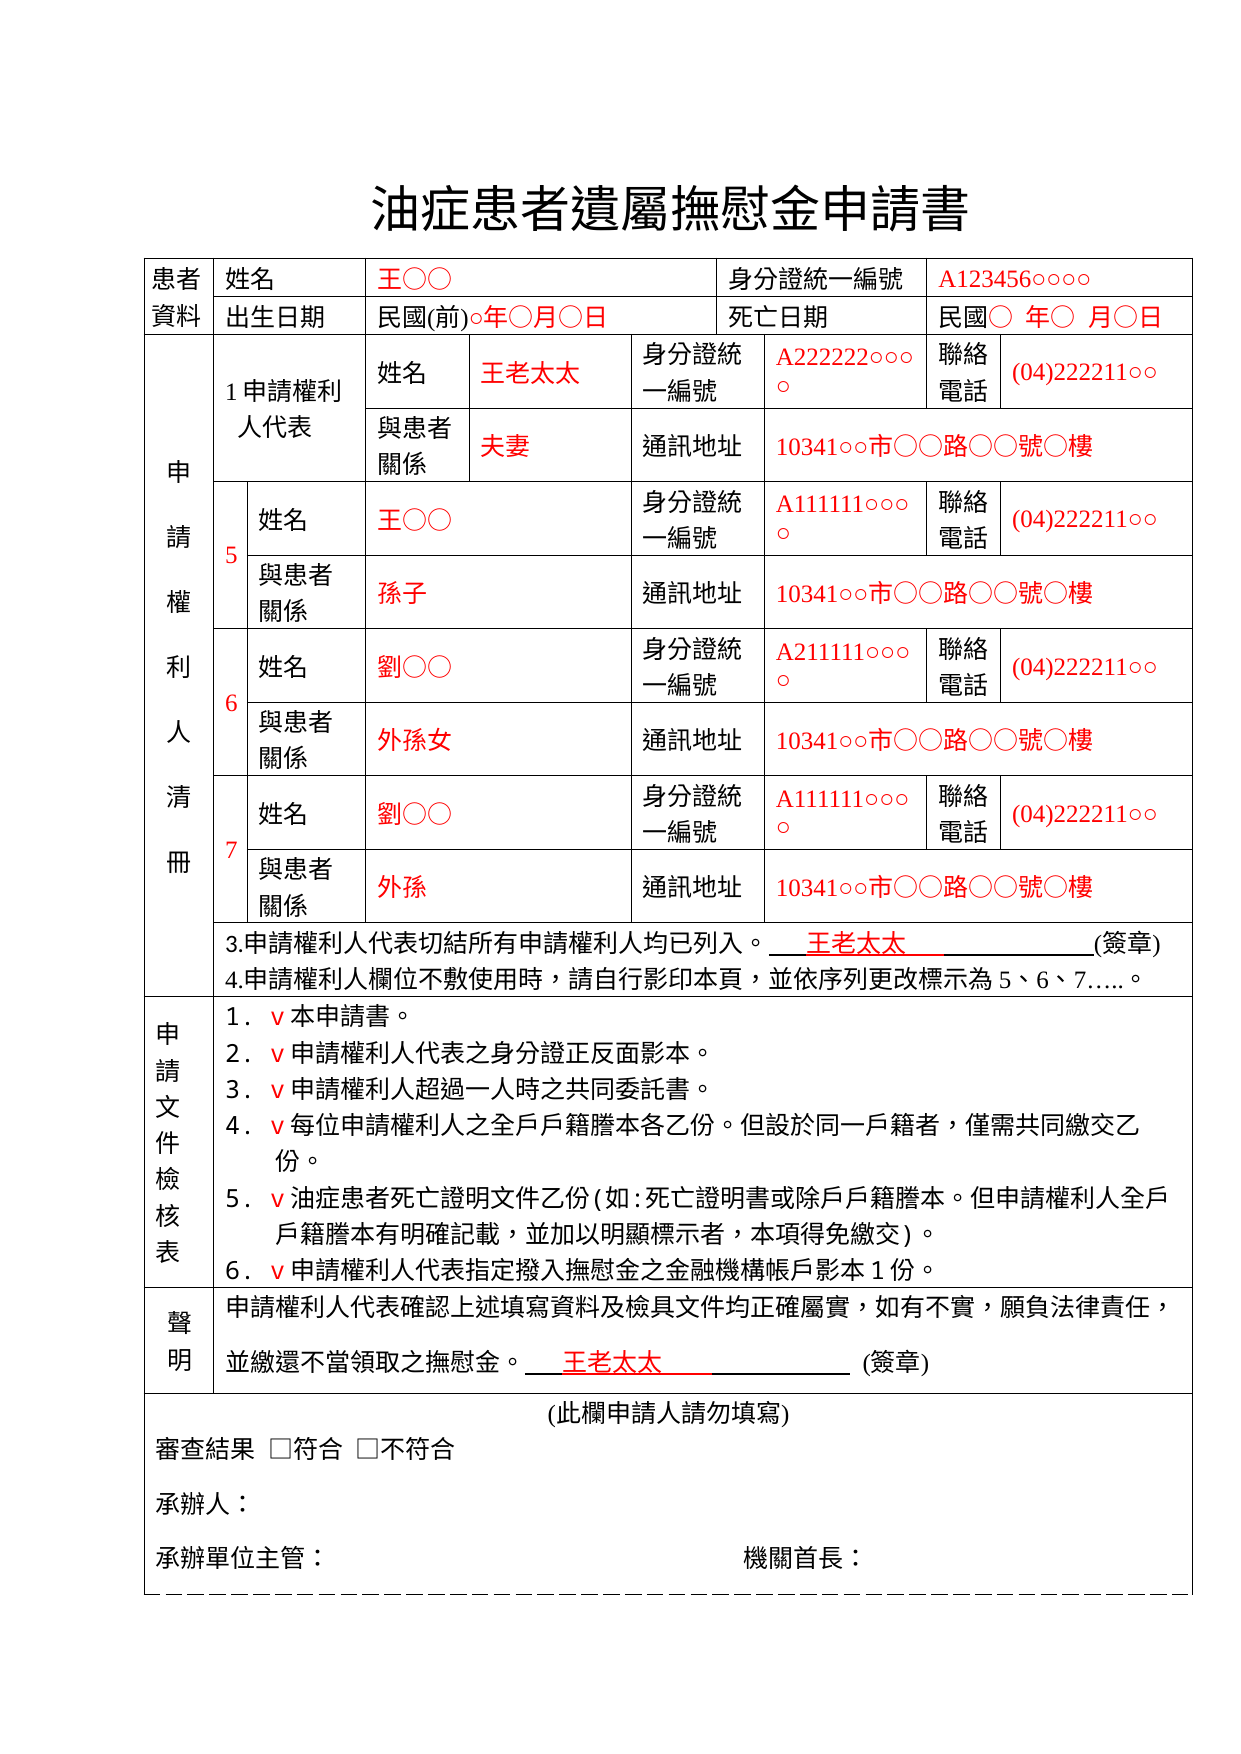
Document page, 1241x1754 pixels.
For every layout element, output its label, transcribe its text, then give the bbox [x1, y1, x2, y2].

table_cell 王○○ [366, 482, 631, 554]
table_cell (04)222211○○ [1001, 335, 1192, 407]
table_cell 姓名 [248, 629, 365, 702]
table_cell 申 請 文 件 檢 核 表 [145, 997, 213, 1287]
table_cell 聲明 [145, 1288, 213, 1393]
table_cell 通訊地址 [632, 409, 764, 481]
table_cell 10341○○市○○路○○號○樓 [765, 703, 1192, 775]
table_header 身分證統一編號 [717, 259, 926, 296]
table_cell 姓名 [366, 335, 469, 407]
table_cell 6 [214, 629, 247, 775]
table_cell 王老太太 [470, 335, 631, 407]
table_cell 聯絡電話 [927, 482, 1000, 554]
text 油症患者遺屬撫慰金申請書 [177, 133, 1163, 258]
table_cell 姓名 [248, 482, 365, 554]
table_cell 通訊地址 [632, 850, 764, 922]
table_cell 劉○○ [366, 776, 631, 849]
table_cell 外孫女 [366, 703, 631, 775]
table_cell 夫妻 [470, 409, 631, 481]
table_cell A111111○○○○ [765, 482, 926, 554]
table_cell 10341○○市○○路○○號○樓 [765, 409, 1192, 481]
table_cell 通訊地址 [632, 703, 764, 775]
table_cell 出生日期 [214, 297, 365, 334]
table_header 姓名 [214, 259, 365, 296]
table_cell 與患者關係 [366, 409, 469, 481]
table_cell (04)222211○○ [1001, 482, 1192, 554]
table_cell 申請權利人代表切結所有申請權利人均已列入。 王老太太 (簽章) 申請權利人欄位不敷使用時，請自行影印本頁，並依序列更改標示為5、6、7…..。 [214, 923, 1192, 996]
table_cell 1. v本申請書。 2. v申請權利人代表之身分證正反面影本。 3. v申請權利人超過一人時之共同委託書。 4. v每位申請權利人之全戶戶籍謄本各乙份。但設於同一戶籍者，僅需共同繳交乙份。 5. v油症患者死亡證明文件乙份(如:死亡證明書或除戶戶籍謄本。但申請權利人全戶戶籍謄本有明確記載，並加以明顯標示者，本項得免繳交)。 6. v申請權利人代表指定撥入撫慰金之金融機構帳戶影本1份。 [214, 997, 1192, 1287]
table_cell 5 [214, 482, 247, 628]
table_cell 民國○ 年○ 月○日 [927, 297, 1192, 334]
table_cell 聯絡電話 [927, 776, 1000, 849]
table_cell 10341○○市○○路○○號○樓 [765, 850, 1192, 922]
table_cell 孫子 [366, 556, 631, 628]
table_cell A111111○○○○ [765, 776, 926, 849]
table_cell 通訊地址 [632, 556, 764, 628]
table_cell 外孫 [366, 850, 631, 922]
table_cell (04)222211○○ [1001, 776, 1192, 849]
table_cell (04)222211○○ [1001, 629, 1192, 702]
table_cell 聯絡電話 [927, 629, 1000, 702]
table_cell A211111○○○○ [765, 629, 926, 702]
table_cell 申 請 權 利 人 清 冊 [145, 335, 213, 996]
table_cell 聯絡電話 [927, 335, 1000, 407]
table_cell 身分證統一編號 [632, 335, 764, 407]
table_cell 身分證統一編號 [632, 482, 764, 554]
table_cell 10341○○市○○路○○號○樓 [765, 556, 1192, 628]
table_cell 1申請權利 人代表 [214, 335, 365, 481]
table_cell 與患者關係 [248, 850, 365, 922]
table_cell 申請權利人代表確認上述填寫資料及檢具文件均正確屬實，如有不實，願負法律責任， 並繳還不當領取之撫慰金。 王老太太 (簽章) [214, 1288, 1192, 1393]
table_cell 身分證統一編號 [632, 776, 764, 849]
table_cell 死亡日期 [717, 297, 926, 334]
table_cell 與患者關係 [248, 703, 365, 775]
table_cell A222222○○○○ [765, 335, 926, 407]
table_cell 民國(前)○年○月○日 [366, 297, 716, 334]
table_cell 與患者關係 [248, 556, 365, 628]
table_cell 姓名 [248, 776, 365, 849]
table_header 患者資料 [145, 259, 213, 334]
table_header 王○○ [366, 259, 716, 296]
table_cell 7 [214, 776, 247, 922]
table_cell (此欄申請人請勿填寫) 審查結果 □符合 □不符合 承辦人： 承辦單位主管： 機關首長： [145, 1394, 1192, 1594]
table_header A123456○○○○ [927, 259, 1192, 296]
table_cell 身分證統一編號 [632, 629, 764, 702]
table_cell 劉○○ [366, 629, 631, 702]
